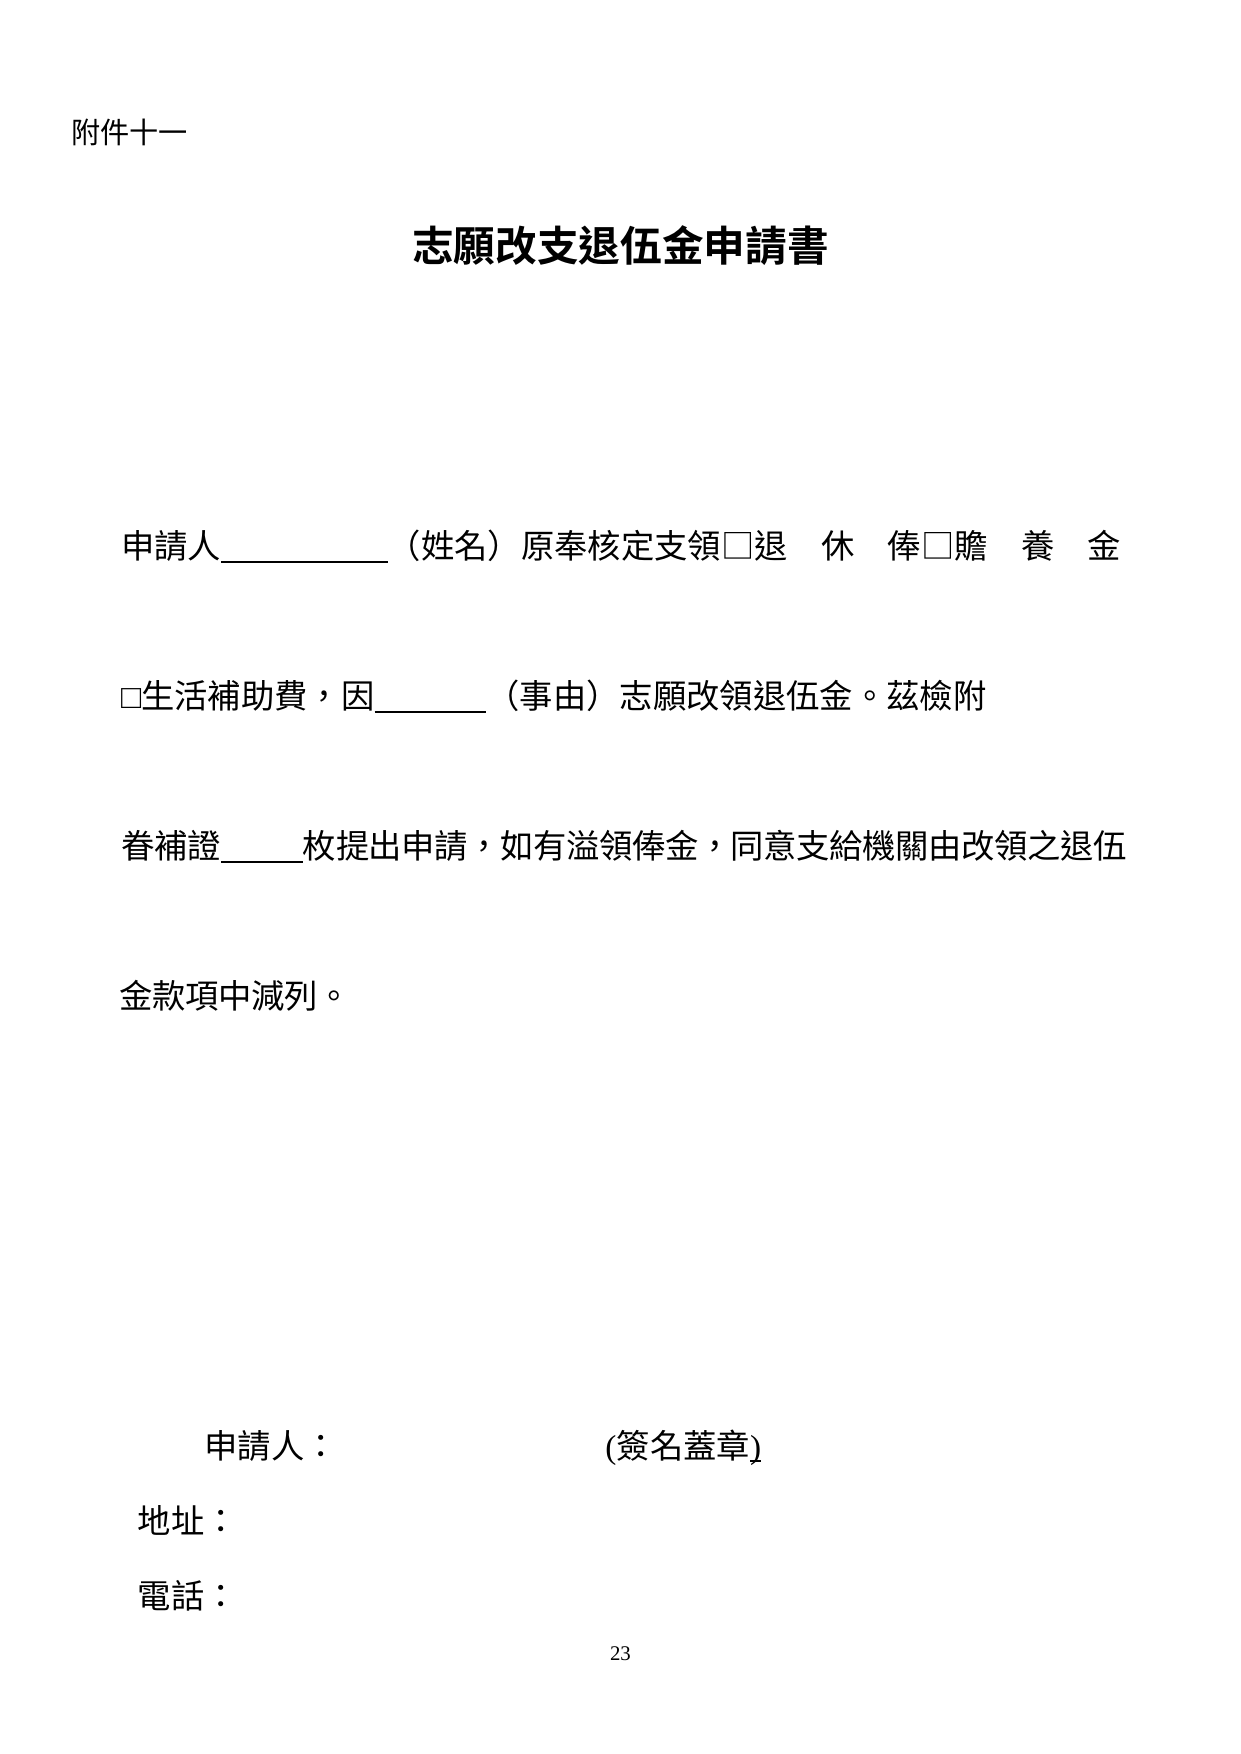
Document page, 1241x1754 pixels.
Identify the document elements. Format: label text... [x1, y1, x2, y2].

text 地址： [71, 1475, 1169, 1550]
text 申請人： (簽名蓋章) [71, 1400, 1169, 1475]
text 金款項中減列。 [71, 950, 1169, 1025]
text 申請人 （姓名）原奉核定支領□退 休 俸□贍 養 金 [71, 500, 1169, 575]
text 附件十一 [71, 87, 1169, 162]
text □生活補助費，因 （事由）志願改領退伍金。茲檢附 [71, 650, 1169, 725]
text 眷補證 枚提出申請，如有溢領俸金，同意支給機關由改領之退伍 [71, 800, 1169, 875]
text 電話： [71, 1550, 1169, 1625]
text 志願改支退伍金申請書 [71, 200, 1169, 275]
